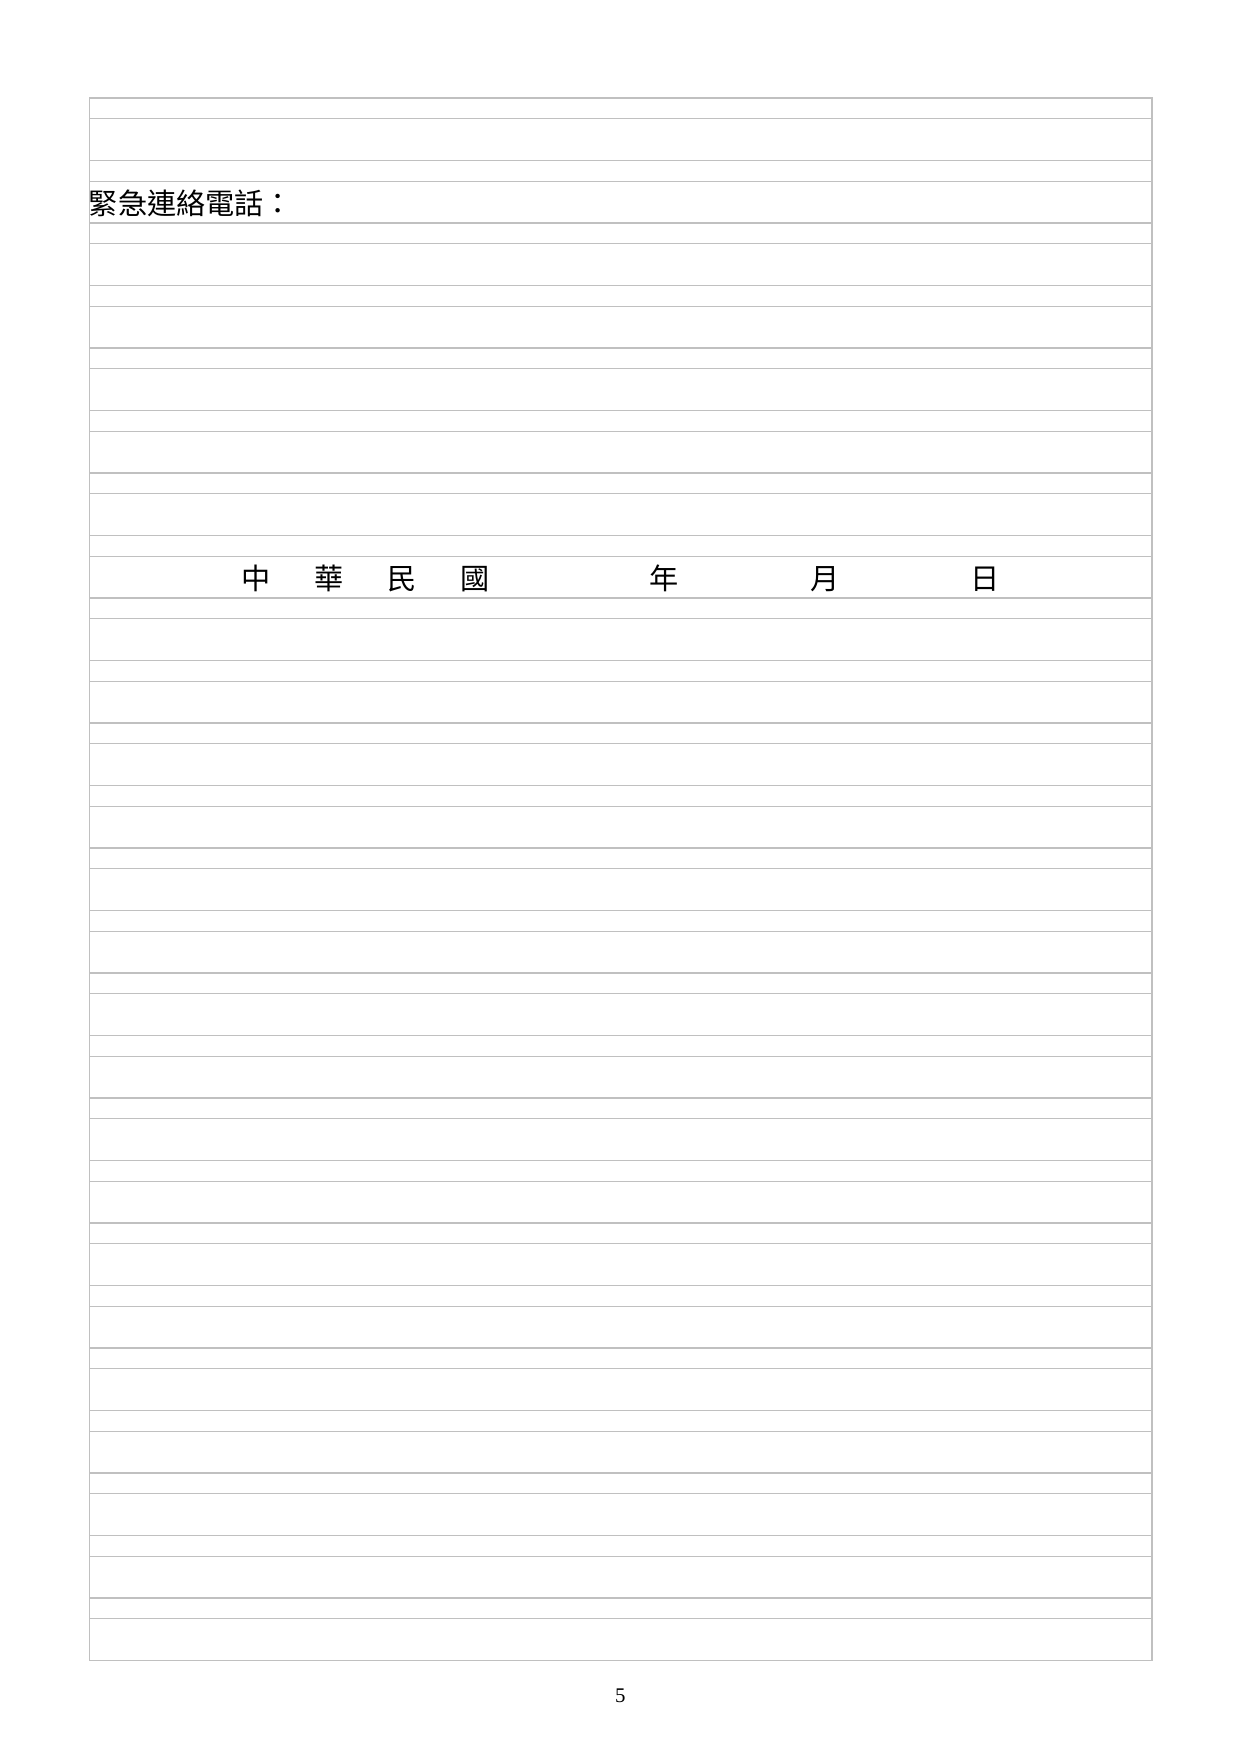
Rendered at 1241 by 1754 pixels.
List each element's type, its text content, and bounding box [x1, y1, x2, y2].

text 中 華 民 國 年 月 日 [90, 557, 1151, 597]
text [90, 161, 1151, 181]
text [90, 536, 1151, 556]
text 緊急連絡電話： [90, 182, 1151, 222]
